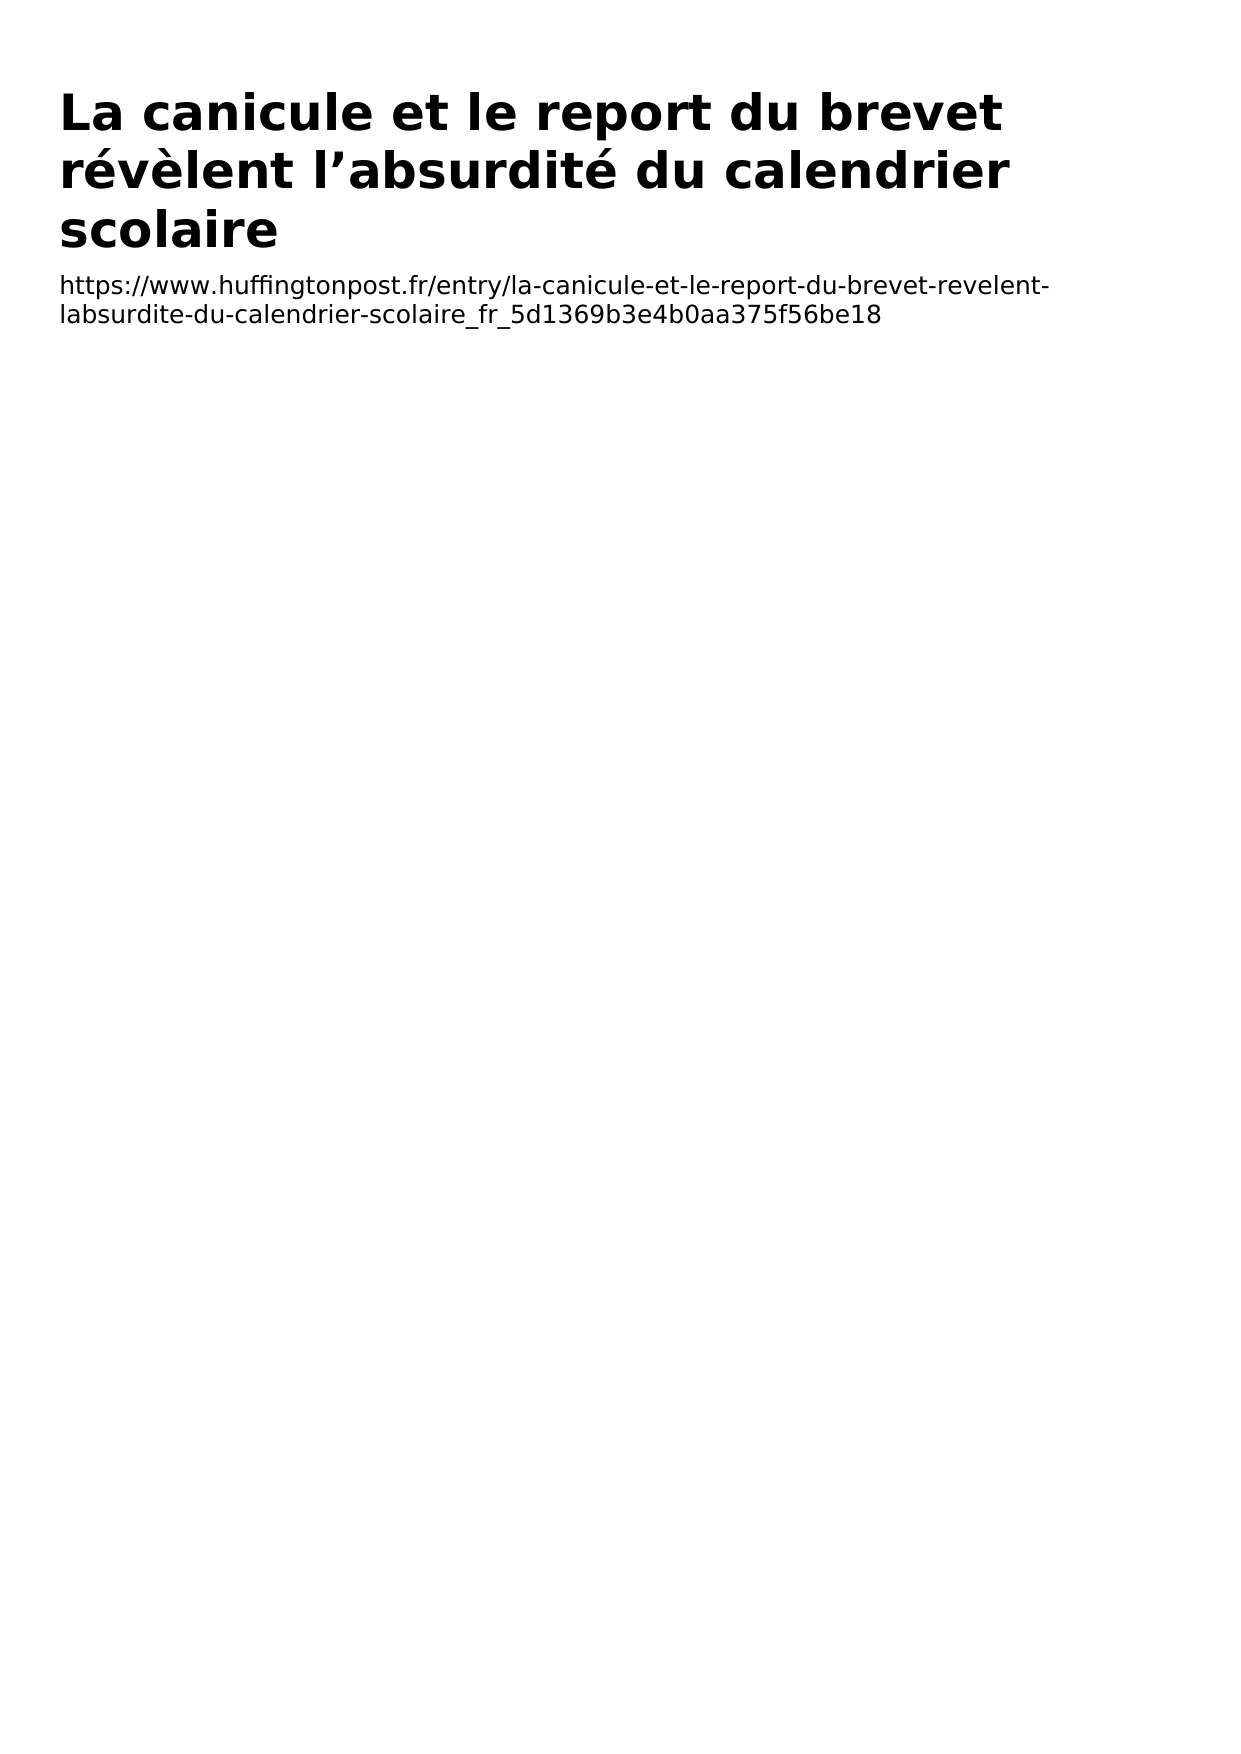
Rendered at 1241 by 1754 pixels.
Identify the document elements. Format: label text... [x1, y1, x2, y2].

text https://www.huffingtonpost.fr/entry/la-canicule-et-le-report-du-brevet-revelent-labsurdite-du-calendrier-scolaire_fr_5d1369b3e4b0aa375f56be18 [59, 271, 1181, 329]
subtitle La canicule et le report du brevet révèlent l’absurdité du calendrier scolaire [59, 84, 1181, 259]
